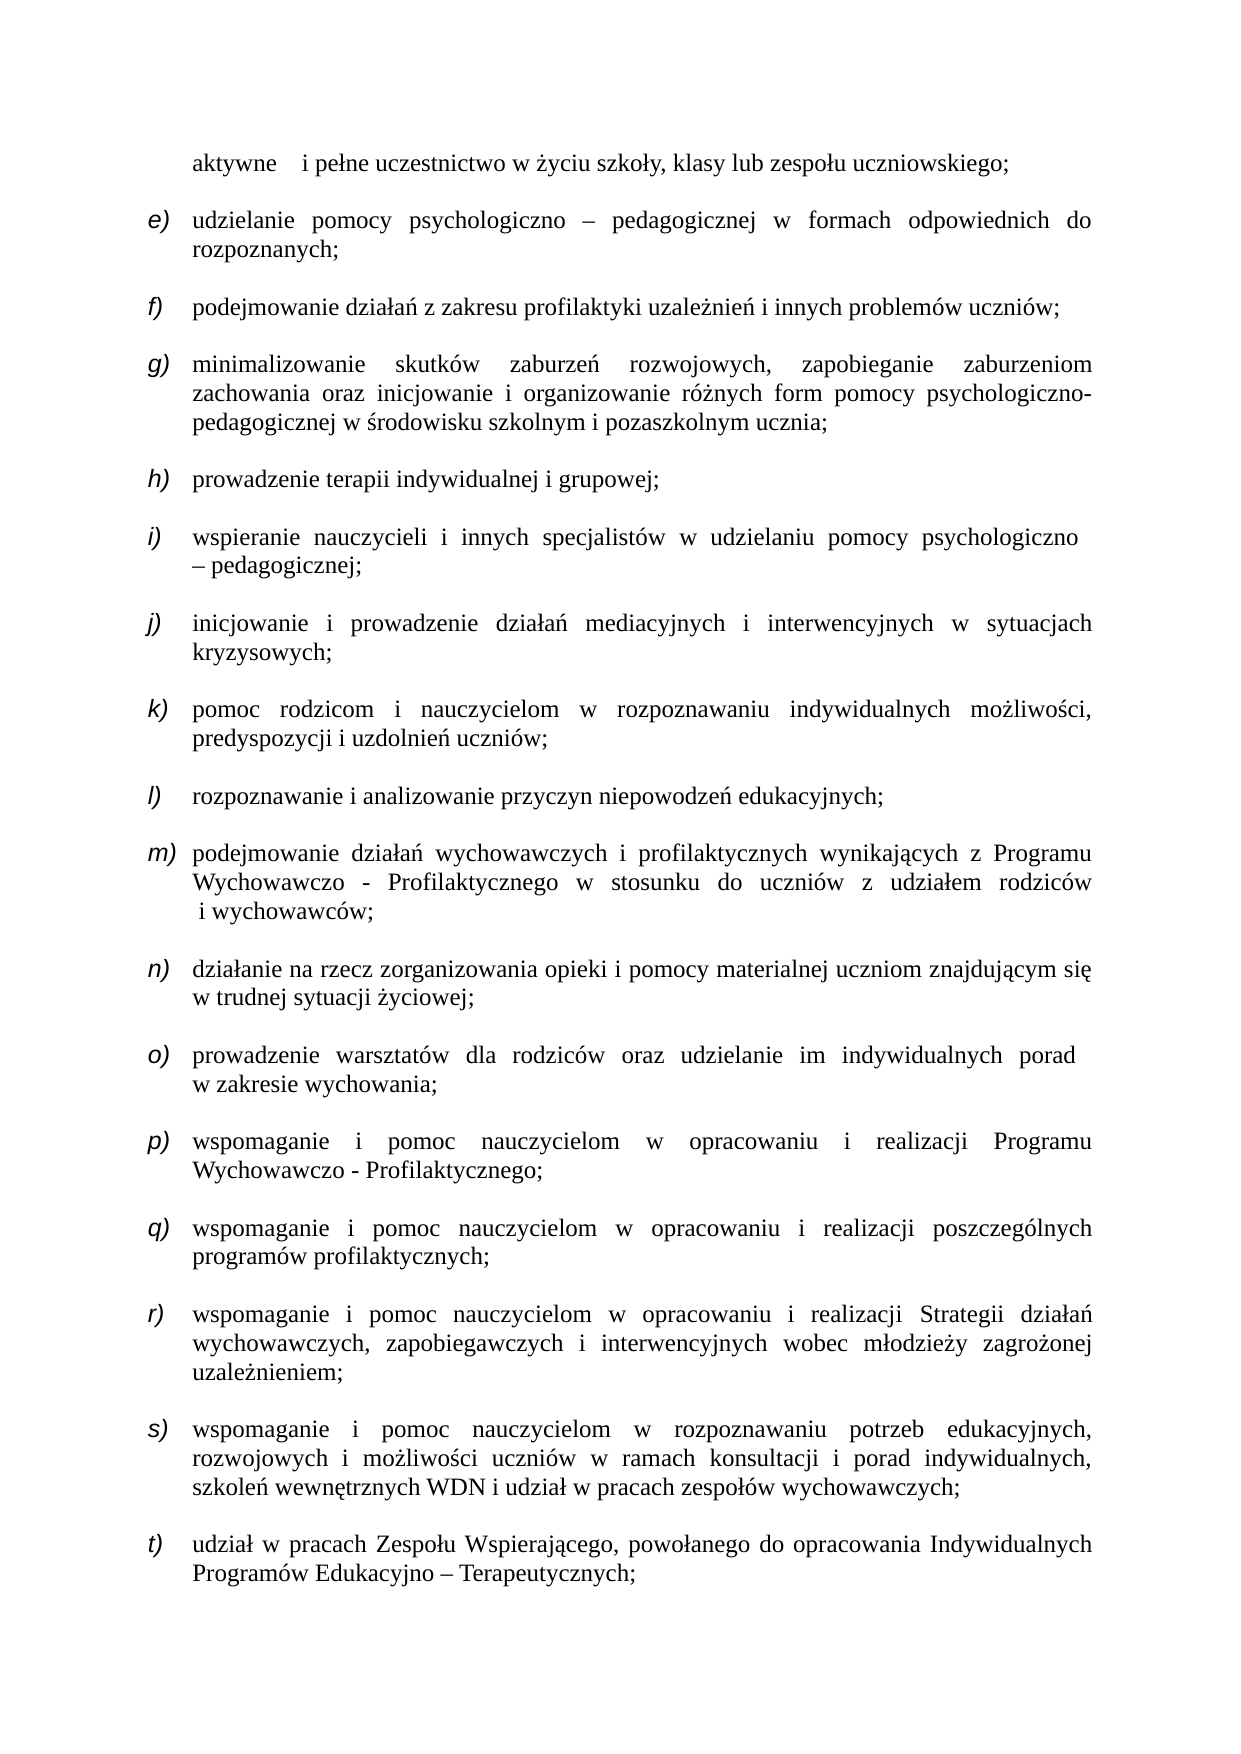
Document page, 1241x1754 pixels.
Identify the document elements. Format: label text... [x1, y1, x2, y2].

list prowadzenie terapii indywidualnej i grupowej; [148, 464, 1093, 493]
list udział w pracach Zespołu Wspierającego, powołanego do opracowania Indywidualnych Programów Edukacyjno – Terapeutycznych; [148, 1529, 1093, 1587]
list podejmowanie działań wychowawczych i profilaktycznych wynikających z Programu Wychowawczo - Profilaktycznego w stosunku do uczniów z udziałem rodziców i wychowawców; [148, 838, 1093, 925]
list minimalizowanie skutków zaburzeń rozwojowych, zapobieganie zaburzeniom zachowania oraz inicjowanie i organizowanie różnych form pomocy psychologiczno-pedagogicznej w środowisku szkolnym i pozaszkolnym ucznia; [148, 349, 1093, 435]
list działanie na rzecz zorganizowania opieki i pomocy materialnej uczniom znajdującym się w trudnej sytuacji życiowej; [148, 953, 1093, 1011]
list pomoc rodzicom i nauczycielom w rozpoznawaniu indywidualnych możliwości, predyspozycji i uzdolnień uczniów; [148, 694, 1093, 752]
list wspomaganie i pomoc nauczycielom w rozpoznawaniu potrzeb edukacyjnych, rozwojowych i możliwości uczniów w ramach konsultacji i porad indywidualnych, szkoleń wewnętrznych WDN i udział w pracach zespołów wychowawczych; [148, 1414, 1093, 1500]
list udzielanie pomocy psychologiczno – pedagogicznej w formach odpowiednich do rozpoznanych; [148, 205, 1093, 263]
list wspomaganie i pomoc nauczycielom w opracowaniu i realizacji Programu Wychowawczo - Profilaktycznego; [148, 1126, 1093, 1184]
list prowadzenie warsztatów dla rodziców oraz udzielanie im indywidualnych porad w zakresie wychowania; [148, 1040, 1093, 1097]
list wspomaganie i pomoc nauczycielom w opracowaniu i realizacji poszczególnych programów profilaktycznych; [148, 1213, 1093, 1270]
list inicjowanie i prowadzenie działań mediacyjnych i interwencyjnych w sytuacjach kryzysowych; [148, 608, 1093, 666]
list wspieranie nauczycieli i innych specjalistów w udzielaniu pomocy psychologiczno – pedagogicznej; [148, 522, 1093, 579]
list rozpoznawanie i analizowanie przyczyn niepowodzeń edukacyjnych; [148, 781, 1093, 810]
list podejmowanie działań z zakresu profilaktyki uzależnień i innych problemów uczniów; [148, 291, 1093, 320]
list wspomaganie i pomoc nauczycielom w opracowaniu i realizacji Strategii działań wychowawczych, zapobiegawczych i interwencyjnych wobec młodzieży zagrożonej uzależnieniem; [148, 1299, 1093, 1385]
list aktywne i pełne uczestnictwo w życiu szkoły, klasy lub zespołu uczniowskiego; [148, 148, 1093, 176]
